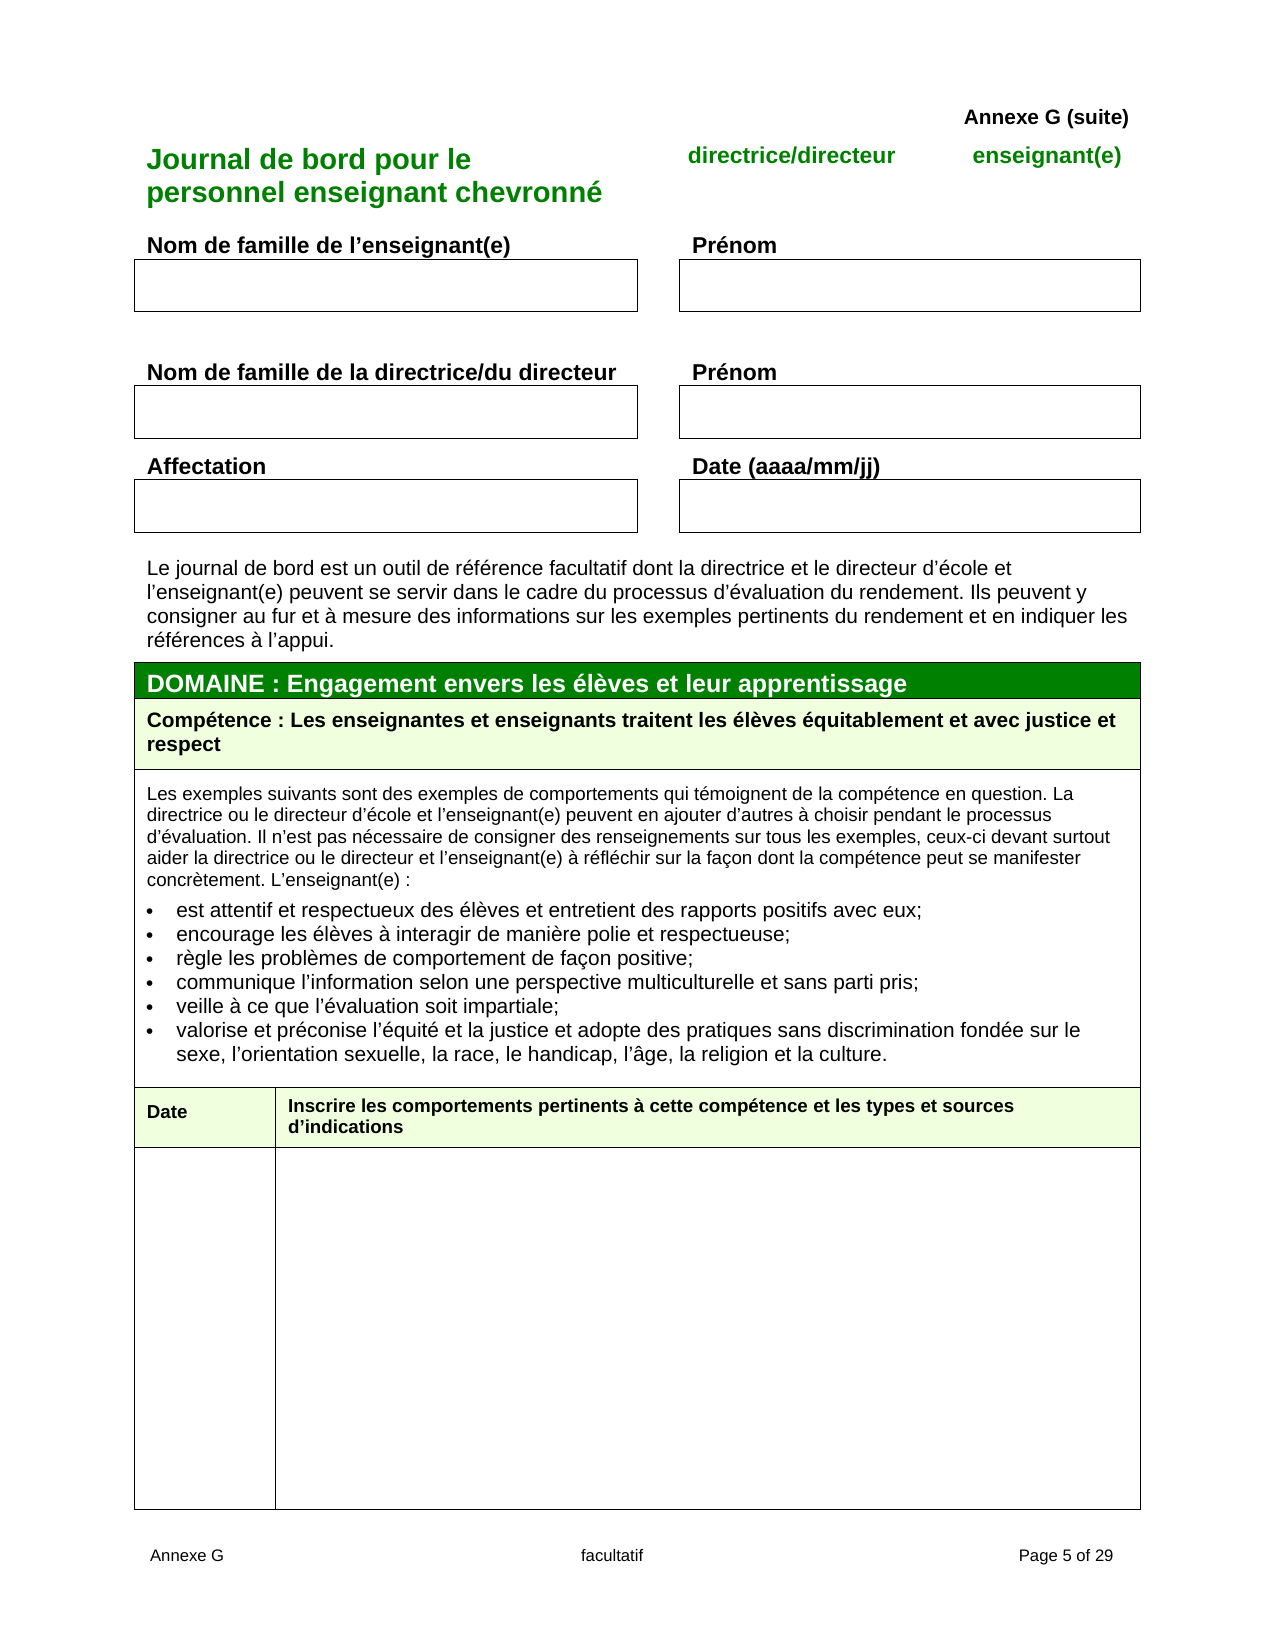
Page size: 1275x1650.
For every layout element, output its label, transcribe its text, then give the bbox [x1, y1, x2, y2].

table_cell [135, 1148, 275, 1508]
table_cell [907, 142, 961, 217]
table_cell [638, 259, 679, 311]
table_cell Inscrire les comportements pertinents à cette compétence et les types et sources d’indications retenus. [276, 1088, 1140, 1147]
table_header Annexe G (suite) [135, 105, 1140, 142]
table_cell Prénom [680, 312, 1140, 385]
table_cell [638, 479, 679, 532]
table_cell Nom de famille de la directrice/du directeur [135, 312, 637, 385]
table_cell [615, 142, 676, 217]
table_cell Nom de famille de l’enseignant(e) [135, 217, 637, 259]
table_cell Les exemples suivants sont des exemples de comportements qui témoignent de la compétence en question. La directrice ou le directeur d’école et l’enseignant(e) peuvent en ajouter d’autres à choisir pendant le processus d’évaluation. Il n’est pas nécessaire de consigner des renseignements sur tous les exemples, ceux-ci devant surtout aider la directrice ou le directeur et l’enseignant(e) à réfléchir sur la façon dont la compétence peut se manifester concrètement. L’enseignant(e) : [135, 770, 1140, 898]
table_cell DOMAINE : Engagement envers les élèves et leur apprentissage [135, 663, 1140, 698]
table_cell [135, 532, 1140, 550]
table_cell Compétence : Les enseignantes et enseignants traitent les élèves équitablement et avec justice et respect [135, 699, 1140, 769]
table_cell [638, 217, 680, 259]
table_cell [135, 386, 637, 438]
table_cell [680, 480, 1140, 532]
table_cell Date (aaaa/mm/jj) [680, 439, 1140, 479]
table_cell [135, 260, 637, 311]
table_cell [276, 1148, 1140, 1508]
table_cell est attentif et respectueux des élèves et entretient des rapports positifs avec eux; encourage les élèves à interagir de manière polie et respectueuse; règle les problèmes de comportement de façon positive; communique l’information selon une perspective multiculturelle et sans parti pris; veille à ce que l’évaluation soit impartiale; valorise et préconise l’équité et la justice et adopte des pratiques sans discrimination fondée sur le sexe, l’orientation sexuelle, la race, le handicap, l’âge, la religion et la culture. [135, 898, 1140, 1087]
table_cell directrice/directeur [676, 142, 907, 217]
table_cell enseignant(e) [961, 142, 1140, 217]
table_cell Prénom [680, 217, 1140, 259]
table_cell [638, 311, 680, 385]
table_cell [135, 480, 637, 532]
table_cell Date [135, 1088, 275, 1147]
table_cell Affectation [135, 439, 637, 479]
table_cell [680, 260, 1140, 311]
table_cell [638, 438, 680, 479]
table_cell Le journal de bord est un outil de référence facultatif dont la directrice et le directeur d’école et l’enseignant(e) peuvent se servir dans le cadre du processus d’évaluation du rendement. Ils peuvent y consigner au fur et à mesure des informations sur les exemples pertinents du rendement et en indiquer les références à l’appui. [135, 550, 1140, 662]
table_cell [638, 385, 679, 438]
table_cell Journal de bord pour le personnel enseignant chevronné [135, 142, 615, 217]
table_cell [680, 386, 1140, 438]
